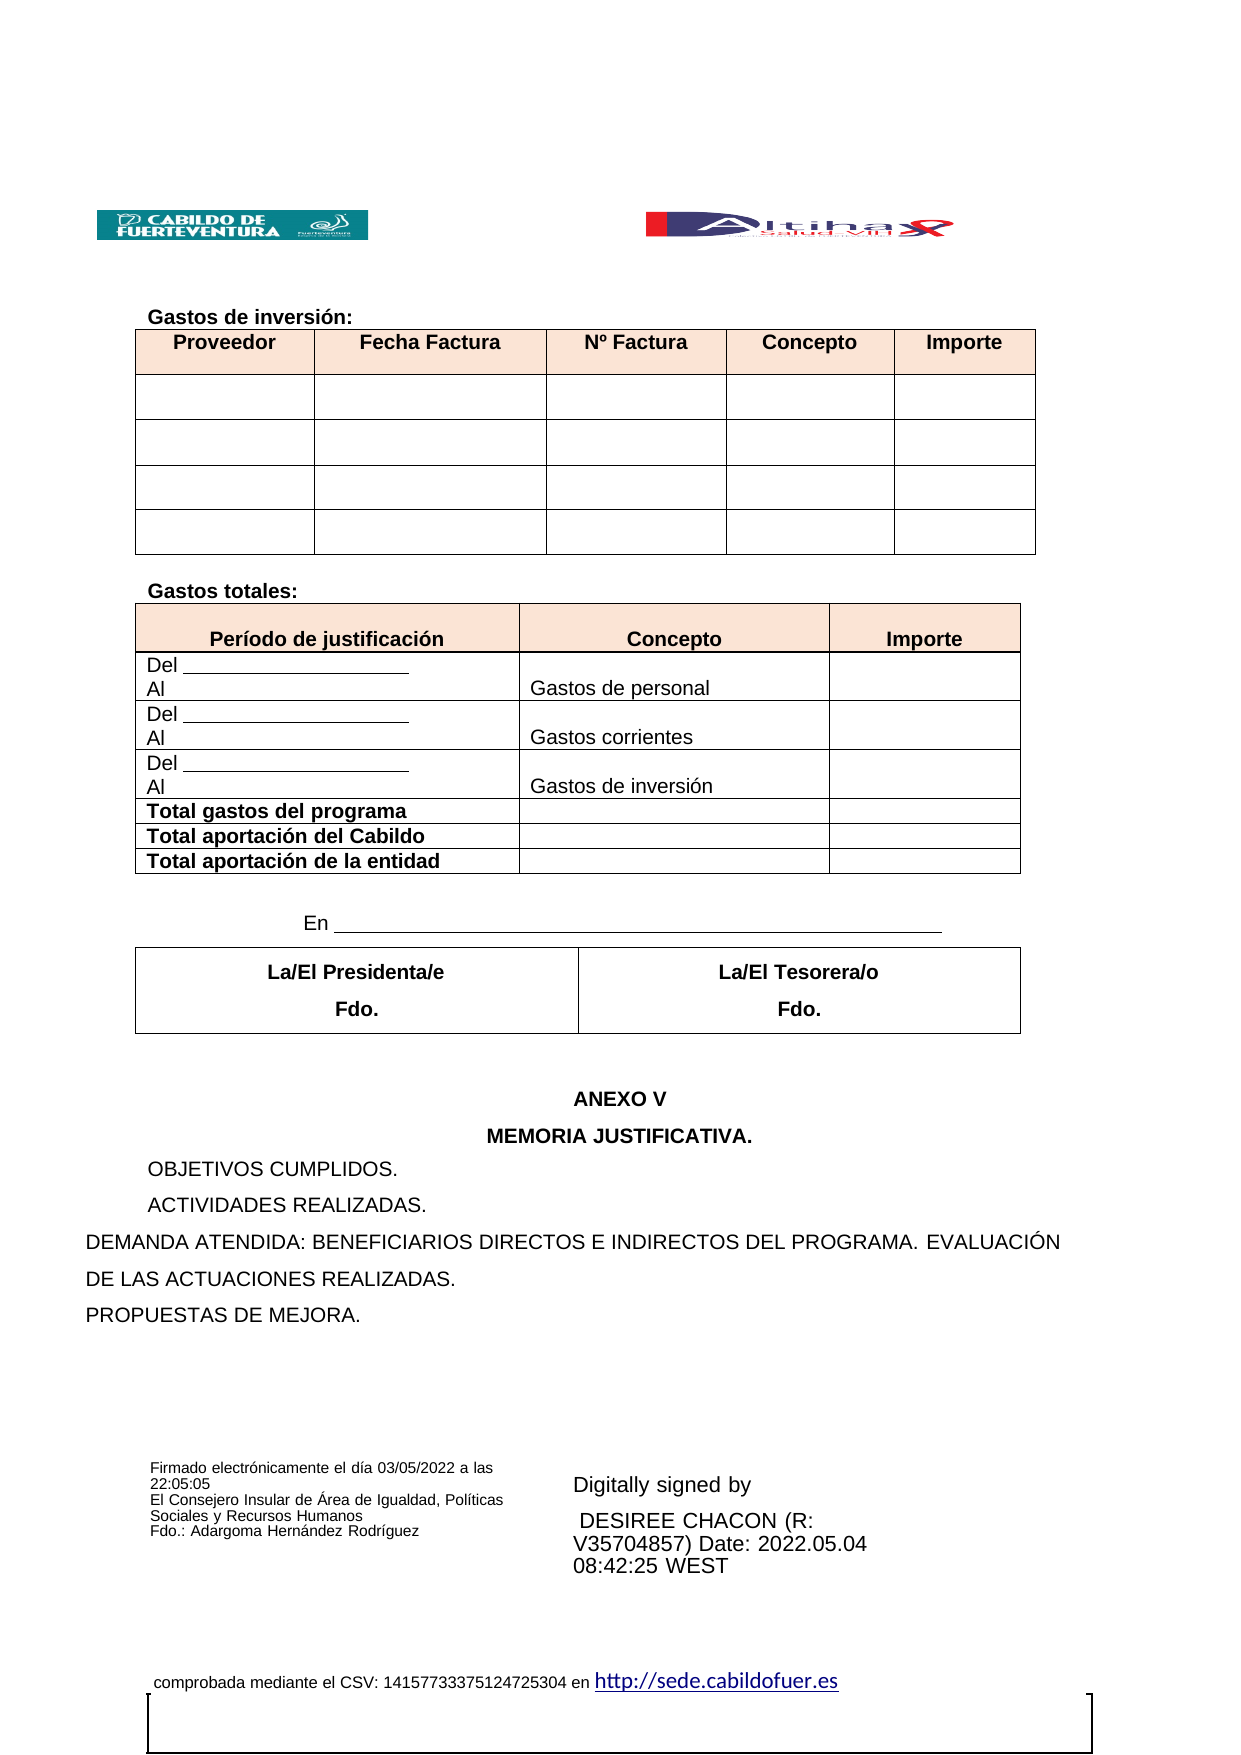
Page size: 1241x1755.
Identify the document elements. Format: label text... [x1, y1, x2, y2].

text Digitally signed by [573, 1475, 937, 1497]
table_header Concepto [520, 604, 829, 651]
table_cell [136, 375, 314, 419]
picture [625, 210, 975, 240]
table_cell [136, 510, 314, 553]
table_cell [547, 466, 726, 509]
table_header Importe [830, 604, 1020, 651]
table_cell [520, 799, 829, 823]
table_cell [727, 466, 894, 509]
table_cell [895, 510, 1035, 553]
table_cell Total gastos del programa [136, 799, 519, 823]
table_cell [315, 466, 546, 509]
table_cell Total aportación del Cabildo [136, 824, 519, 848]
subtitle ANEXO V MEMORIA JUSTIFICATIVA. [486, 1087, 754, 1148]
table_cell [520, 849, 829, 873]
text PROPUESTAS DE MEJORA. [85, 1303, 1093, 1327]
table_cell [830, 701, 1020, 749]
table_cell Del Al [136, 653, 519, 700]
table_cell [315, 375, 546, 419]
table_cell [727, 375, 894, 419]
table_cell [136, 466, 314, 509]
table_cell [547, 375, 726, 419]
table_cell Del Al [136, 750, 519, 798]
text Firmado electrónicamente el día 03/05/2022 a las 22:05:05 [150, 1461, 497, 1492]
table_cell [315, 510, 546, 553]
table_cell Gastos corrientes [520, 701, 829, 749]
text Gastos de inversión: [147, 305, 1093, 329]
table_cell [895, 420, 1035, 464]
text El Consejero Insular de Área de Igualdad, Políticas Sociales y Recursos Humanos [150, 1492, 507, 1524]
table_cell [830, 849, 1020, 873]
table_cell [547, 510, 726, 553]
table_cell [830, 750, 1020, 798]
table_header Importe [895, 330, 1035, 374]
picture [97, 210, 369, 240]
table_cell [830, 824, 1020, 848]
table_cell [136, 420, 314, 464]
table_cell [895, 375, 1035, 419]
table_header Fecha Factura [315, 330, 546, 374]
table_cell [547, 420, 726, 464]
text DESIREE CHACON (R: V35704857) Date: 2022.05.04 08:42:25 WEST [573, 1511, 937, 1578]
text Fdo.: Adargoma Hernández Rodríguez [150, 1524, 507, 1540]
table_cell Total aportación de la entidad [136, 849, 519, 873]
table_header Concepto [727, 330, 894, 374]
table_cell [895, 466, 1035, 509]
table_cell Gastos de inversión [520, 750, 829, 798]
table_cell [520, 824, 829, 848]
text Gastos totales: [147, 578, 1093, 602]
text En [303, 911, 1107, 935]
table_cell [727, 420, 894, 464]
table_cell [830, 799, 1020, 823]
table_header Proveedor [136, 330, 314, 374]
table_cell Gastos de personal [520, 653, 829, 700]
table_cell Del Al [136, 701, 519, 749]
text OBJETIVOS CUMPLIDOS. ACTIVIDADES REALIZADAS. [147, 1157, 428, 1217]
table_cell [830, 653, 1020, 700]
table_header Período de justificación [136, 604, 519, 651]
table_header Nº Factura [547, 330, 726, 374]
table_cell [315, 420, 546, 464]
table_cell [727, 510, 894, 553]
text DEMANDA ATENDIDA: BENEFICIARIOS DIRECTOS E INDIRECTOS DEL PROGRAMA. EVALUACIÓN DE LAS ACTUACIONES REALIZADAS. [85, 1230, 1093, 1290]
